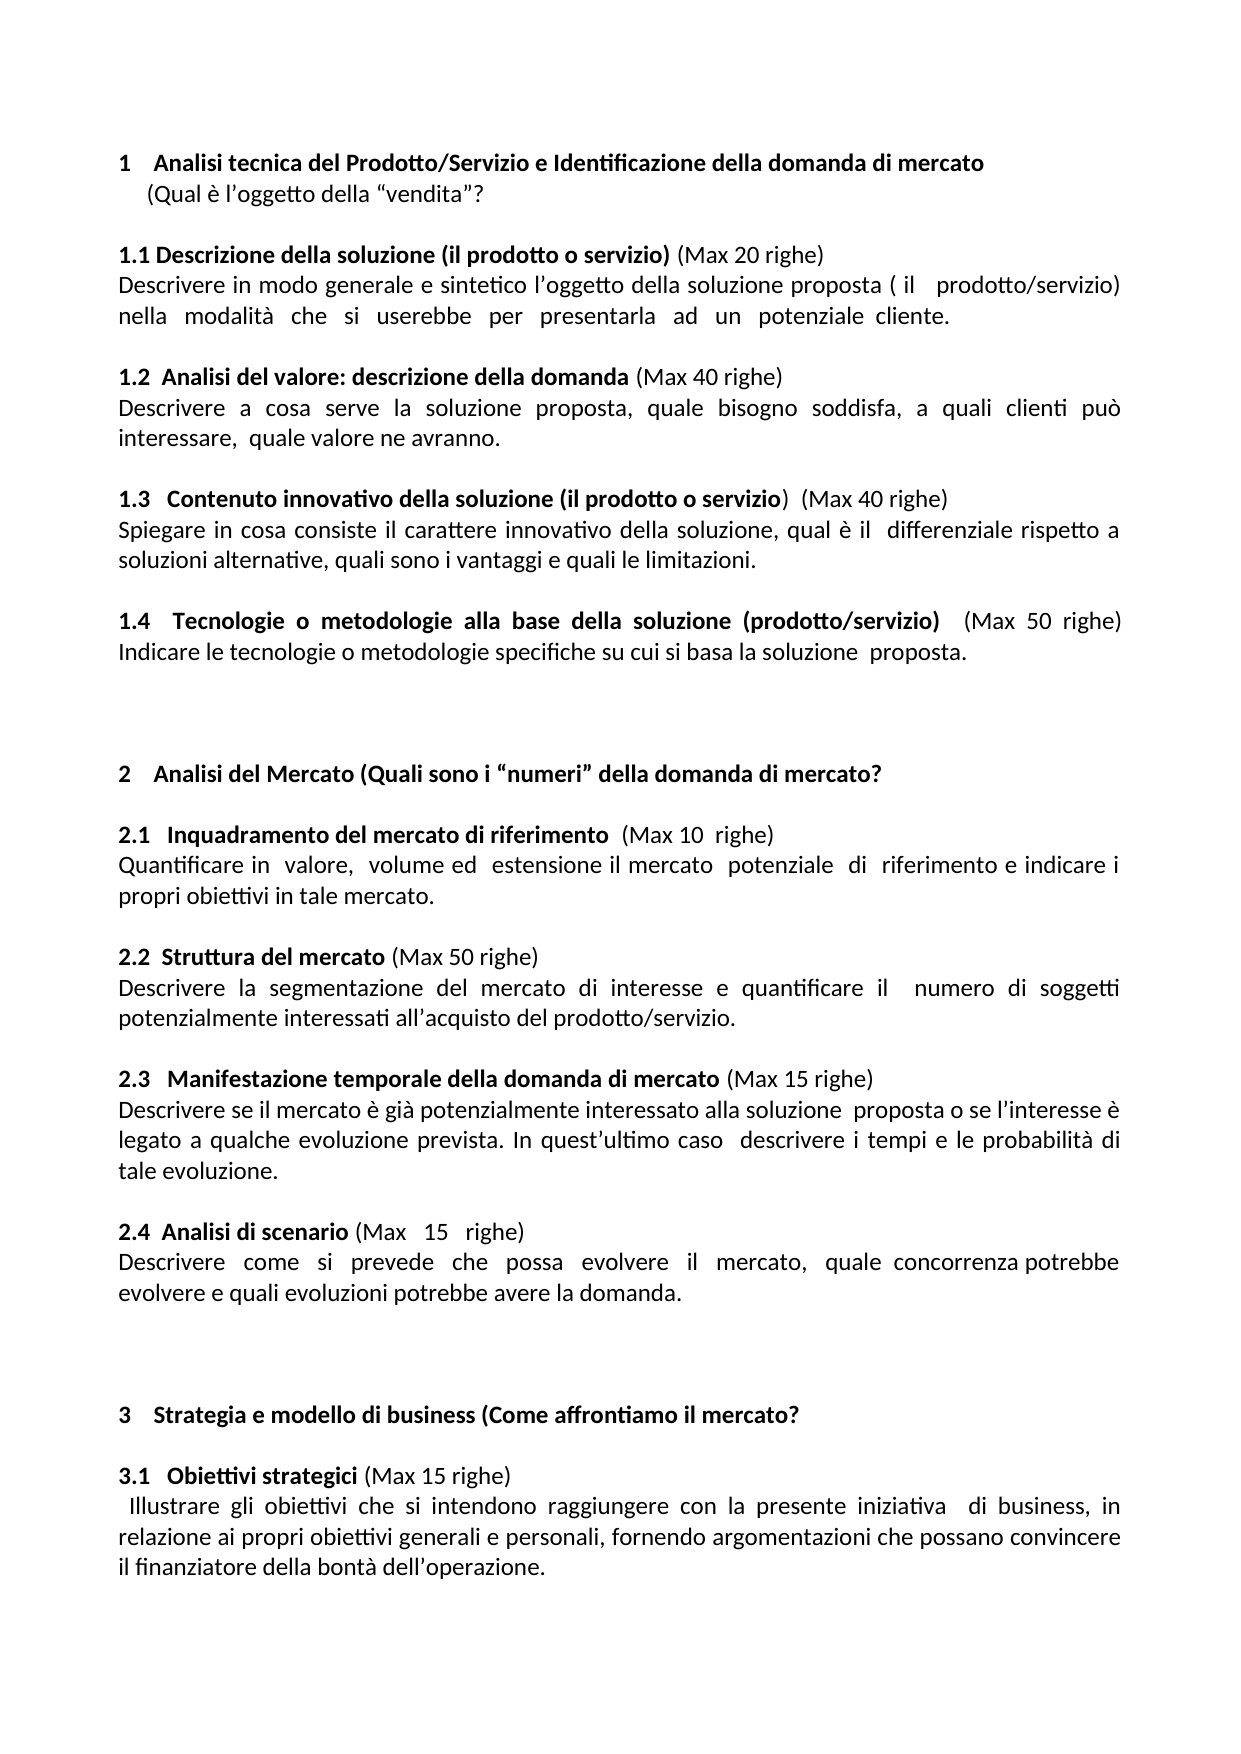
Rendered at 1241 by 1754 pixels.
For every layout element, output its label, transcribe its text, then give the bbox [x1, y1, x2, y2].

text Descrivere se il mercato è già potenzialmente interessato alla soluzione proposta o se l’interesse è legato a qualche evoluzione prevista. In quest’ultimo caso descrivere i tempi e le probabilità di tale evoluzione. [118, 1094, 1122, 1185]
text 3 Strategia e modello di business (Come affrontiamo il mercato? [118, 1399, 1122, 1429]
text Descrivere in modo generale e sintetico l’oggetto della soluzione proposta ( il prodotto/servizio) nella modalità che si userebbe per presentarla ad un potenziale cliente. [118, 270, 1122, 331]
text 1 Analisi tecnica del Prodotto/Servizio e Identificazione della domanda di mercato [118, 148, 1122, 178]
text 1.4 Tecnologie o metodologie alla base della soluzione (prodotto/servizio) (Max 50 righe) Indicare le tecnologie o metodologie specifiche su cui si basa la soluzione proposta. [118, 605, 1122, 666]
text 1.3 Contenuto innovativo della soluzione (il prodotto o servizio) (Max 40 righe) [118, 483, 1122, 514]
text 2.2 Struttura del mercato (Max 50 righe) [118, 941, 1122, 972]
text Quantificare in valore, volume ed estensione il mercato potenziale di riferimento e indicare i propri obiettivi in tale mercato. [118, 849, 1122, 911]
text Descrivere a cosa serve la soluzione proposta, quale bisogno soddisfa, a quali clienti può interessare, quale valore ne avranno. [118, 392, 1122, 453]
text 1.2 Analisi del valore: descrizione della domanda (Max 40 righe) [118, 361, 1122, 392]
text Descrivere la segmentazione del mercato di interesse e quantificare il numero di soggetti potenzialmente interessati all’acquisto del prodotto/servizio. [118, 972, 1122, 1033]
text Descrivere come si prevede che possa evolvere il mercato, quale concorrenza potrebbe evolvere e quali evoluzioni potrebbe avere la domanda. [118, 1246, 1122, 1307]
text 2.1 Inquadramento del mercato di riferimento (Max 10 righe) [118, 819, 1122, 849]
text 2.4 Analisi di scenario (Max 15 righe) [118, 1216, 1122, 1246]
text 2 Analisi del Mercato (Quali sono i “numeri” della domanda di mercato? [118, 758, 1122, 788]
text Illustrare gli obiettivi che si intendono raggiungere con la presente iniziativa di business, in relazione ai propri obiettivi generali e personali, fornendo argomentazioni che possano convincere il finanziatore della bontà dell’operazione. [118, 1491, 1122, 1582]
text 1.1 Descrizione della soluzione (il prodotto o servizio) (Max 20 righe) [118, 239, 1122, 270]
text 3.1 Obiettivi strategici (Max 15 righe) [118, 1460, 1122, 1491]
text 2.3 Manifestazione temporale della domanda di mercato (Max 15 righe) [118, 1063, 1122, 1094]
text Spiegare in cosa consiste il carattere innovativo della soluzione, qual è il differenziale rispetto a soluzioni alternative, quali sono i vantaggi e quali le limitazioni. [118, 514, 1122, 575]
text (Qual è l’oggetto della “vendita”? [118, 178, 1122, 209]
